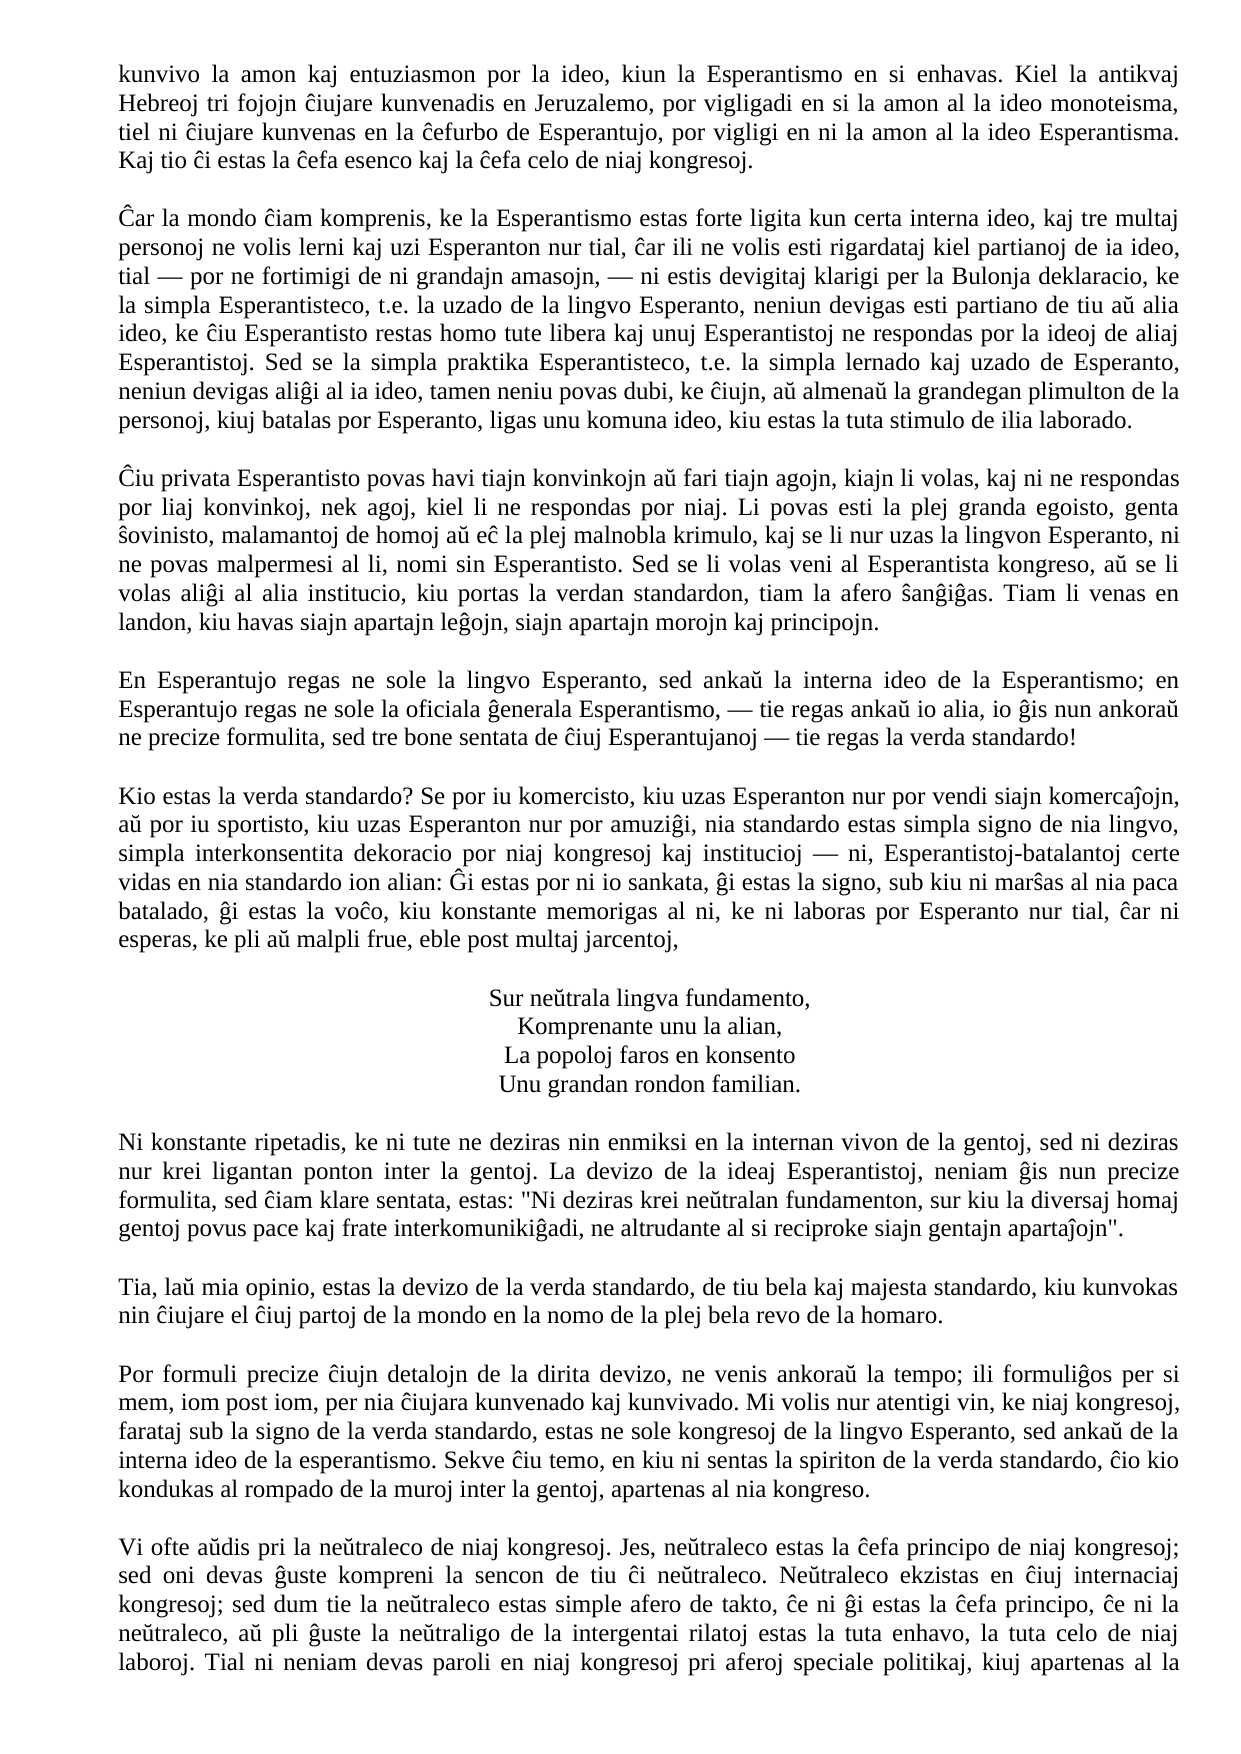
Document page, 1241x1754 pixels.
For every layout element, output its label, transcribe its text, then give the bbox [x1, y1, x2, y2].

text Kio estas la verda standardo? Se por iu komercisto, kiu uzas Esperanton nur por vendi siajn komercaĵojn, aŭ por iu sportisto, kiu uzas Esperanton nur por amuziĝi, nia standardo estas simpla signo de nia lingvo, simpla interkonsentita dekoracio por niaj kongresoj kaj institucioj — ni, Esperantistoj-batalantoj certe vidas en nia standardo ion alian: Ĝi estas por ni io sankata, ĝi estas la signo, sub kiu ni marŝas al nia paca batalado, ĝi estas la voĉo, kiu konstante memorigas al ni, ke ni laboras por Esperanto nur tial, ĉar ni esperas, ke pli aŭ malpli frue, eble post multaj jarcentoj, [118, 781, 1181, 953]
text Tia, laŭ mia opinio, estas la devizo de la verda standardo, de tiu bela kaj majesta standardo, kiu kunvokas nin ĉiujare el ĉiuj partoj de la mondo en la nomo de la plej bela revo de la homaro. [118, 1272, 1181, 1329]
text Ĉar la mondo ĉiam komprenis, ke la Esperantismo estas forte ligita kun certa interna ideo, kaj tre multaj personoj ne volis lerni kaj uzi Esperanton nur tial, ĉar ili ne volis esti rigardataj kiel partianoj de ia ideo, tial — por ne fortimigi de ni grandajn amasojn, — ni estis devigitaj klarigi per la Bulonja deklaracio, ke la simpla Esperantisteco, t.e. la uzado de la lingvo Esperanto, neniun devigas esti partiano de tiu aŭ alia ideo, ke ĉiu Esperantisto restas homo tute libera kaj unuj Esperantistoj ne respondas por la ideoj de aliaj Esperantistoj. Sed se la simpla praktika Esperantisteco, t.e. la simpla lernado kaj uzado de Esperanto, neniun devigas aliĝi al ia ideo, tamen neniu povas dubi, ke ĉiujn, aŭ almenaŭ la grandegan plimulton de la personoj, kiuj batalas por Esperanto, ligas unu komuna ideo, kiu estas la tuta stimulo de ilia laborado. [118, 203, 1181, 433]
text kunvivo la amon kaj entuziasmon por la ideo, kiun la Esperantismo en si enhavas. Kiel la antikvaj Hebreoj tri fojojn ĉiujare kunvenadis en Jeruzalemo, por vigligadi en si la amon al la ideo monoteisma, tiel ni ĉiujare kunvenas en la ĉefurbo de Esperantujo, por vigligi en ni la amon al la ideo Esperantisma. Kaj tio ĉi estas la ĉefa esenco kaj la ĉefa celo de niaj kongresoj. [118, 59, 1181, 174]
text Por formuli precize ĉiujn detalojn de la dirita devizo, ne venis ankoraŭ la tempo; ili formuliĝos per si mem, iom post iom, per nia ĉiujara kunvenado kaj kunvivado. Mi volis nur atentigi vin, ke niaj kongresoj, farataj sub la signo de la verda standardo, estas ne sole kongresoj de la lingvo Esperanto, sed ankaŭ de la interna ideo de la esperantismo. Sekve ĉiu temo, en kiu ni sentas la spiriton de la verda standardo, ĉio kio kondukas al rompado de la muroj inter la gentoj, apartenas al nia kongreso. [118, 1359, 1181, 1502]
text Vi ofte aŭdis pri la neŭtraleco de niaj kongresoj. Jes, neŭtraleco estas la ĉefa principo de niaj kongresoj; sed oni devas ĝuste kompreni la sencon de tiu ĉi neŭtraleco. Neŭtraleco ekzistas en ĉiuj internaciaj kongresoj; sed dum tie la neŭtraleco estas simple afero de takto, ĉe ni ĝi estas la ĉefa principo, ĉe ni la neŭtraleco, aŭ pli ĝuste la neŭtraligo de la intergentai rilatoj estas la tuta enhavo, la tuta celo de niaj laboroj. Tial ni neniam devas paroli en niaj kongresoj pri aferoj speciale politikaj, kiuj apartenas al la [118, 1532, 1181, 1676]
text En Esperantujo regas ne sole la lingvo Esperanto, sed ankaŭ la interna ideo de la Esperantismo; en Esperantujo regas ne sole la oficiala ĝenerala Esperantismo, — tie regas ankaŭ io alia, io ĝis nun ankoraŭ ne precize formulita, sed tre bone sentata de ĉiuj Esperantujanoj — tie regas la verda standardo! [118, 665, 1181, 751]
text Ni konstante ripetadis, ke ni tute ne deziras nin enmiksi en la internan vivon de la gentoj, sed ni deziras nur krei ligantan ponton inter la gentoj. La devizo de la ideaj Esperantistoj, neniam ĝis nun precize formulita, sed ĉiam klare sentata, estas: "Ni deziras krei neŭtralan fundamenton, sur kiu la diversaj homaj gentoj povus pace kaj frate interkomunikiĝadi, ne altrudante al si reciproke siajn gentajn apartaĵojn". [118, 1127, 1181, 1242]
text Sur neŭtrala lingva fundamento, Komprenante unu la alian, La popoloj faros en konsento Unu grandan rondon familian. [118, 983, 1181, 1098]
text Ĉiu privata Esperantisto povas havi tiajn konvinkojn aŭ fari tiajn agojn, kiajn li volas, kaj ni ne respondas por liaj konvinkoj, nek agoj, kiel li ne respondas por niaj. Li povas esti la plej granda egoisto, genta ŝovinisto, malamantoj de homoj aŭ eĉ la plej malnobla krimulo, kaj se li nur uzas la lingvon Esperanto, ni ne povas malpermesi al li, nomi sin Esperantisto. Sed se li volas veni al Esperantista kongreso, aŭ se li volas aliĝi al alia institucio, kiu portas la verdan standardon, tiam la afero ŝanĝiĝas. Tiam li venas en landon, kiu havas siajn apartajn leĝojn, siajn apartajn morojn kaj principojn. [118, 463, 1181, 636]
